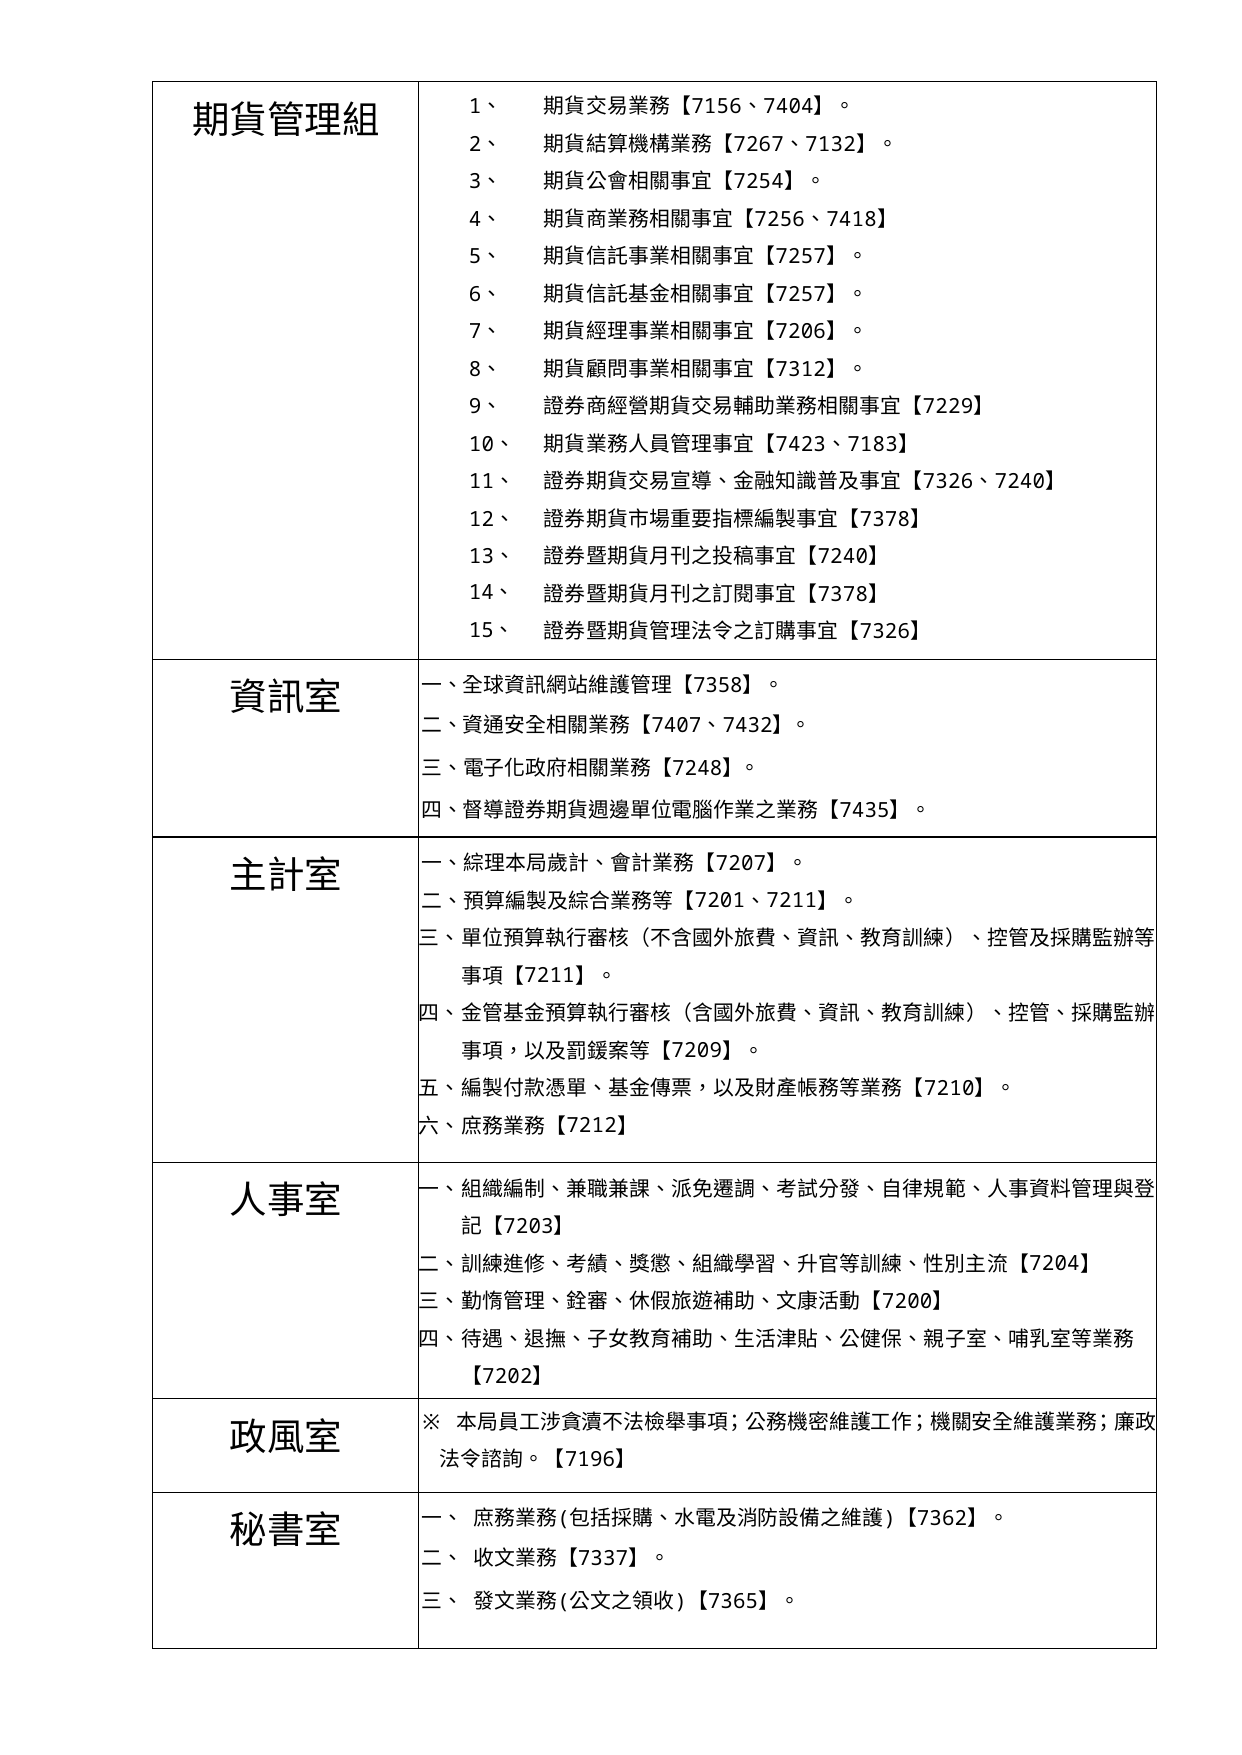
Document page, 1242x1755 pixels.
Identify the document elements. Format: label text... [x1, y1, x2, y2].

table_cell 資訊室 [153, 660, 418, 836]
table_cell 一、 庶務業務(包括採購、水電及消防設備之維護)【7362】。 二、 收文業務【7337】。 三、 發文業務(公文之領收)【7365】。 [419, 1493, 1156, 1647]
table_cell 一、綜理本局歲計、會計業務【7207】。 二、預算編製及綜合業務等【7201、7211】。 三、單位預算執行審核（不含國外旅費、資訊、教育訓練）、控管及採購監辦等事項【7211】。 四、金管基金預算執行審核（含國外旅費、資訊、教育訓練）、控管、採購監辦事項，以及罰鍰案等【7209】。 五、編製付款憑單、基金傳票，以及財產帳務等業務【7210】。 六、庶務業務【7212】 [419, 838, 1156, 1162]
table_cell 期貨交易業務【7156、7404】。 期貨結算機構業務【7267、7132】。 期貨公會相關事宜【7254】。 期貨商業務相關事宜【7256、7418】 期貨信託事業相關事宜【7257】。 期貨信託基金相關事宜【7257】。 期貨經理事業相關事宜【7206】。 期貨顧問事業相關事宜【7312】。 證券商經營期貨交易輔助業務相關事宜【7229】 期貨業務人員管理事宜【7423、7183】 證券期貨交易宣導、金融知識普及事宜【7326、7240】 證券期貨市場重要指標編製事宜【7378】 證券暨期貨月刊之投稿事宜【7240】 證券暨期貨月刊之訂閱事宜【7378】 證券暨期貨管理法令之訂購事宜【7326】 [419, 82, 1156, 658]
table_cell ※ 本局員工涉貪瀆不法檢舉事項；公務機密維護工作；機關安全維護業務；廉政法令諮詢。【7196】 [419, 1399, 1156, 1492]
table_cell 一、組織編制、兼職兼課、派免遷調、考試分發、自律規範、人事資料管理與登記【7203】 二、訓練進修、考績、獎懲、組織學習、升官等訓練、性別主流【7204】 三、勤惰管理、銓審、休假旅遊補助、文康活動【7200】 四、待遇、退撫、子女教育補助、生活津貼、公健保、親子室、哺乳室等業務【7202】 [419, 1163, 1156, 1398]
table_cell 期貨管理組 [153, 82, 418, 658]
table_cell 一、全球資訊網站維護管理【7358】。 二、資通安全相關業務【7407、7432】。 三、電子化政府相關業務【7248】。 四、督導證券期貨週邊單位電腦作業之業務【7435】。 [419, 660, 1156, 836]
table_cell 秘書室 [153, 1493, 418, 1647]
table_cell 主計室 [153, 838, 418, 1162]
table_cell 人事室 [153, 1163, 418, 1398]
table_cell 政風室 [153, 1399, 418, 1492]
